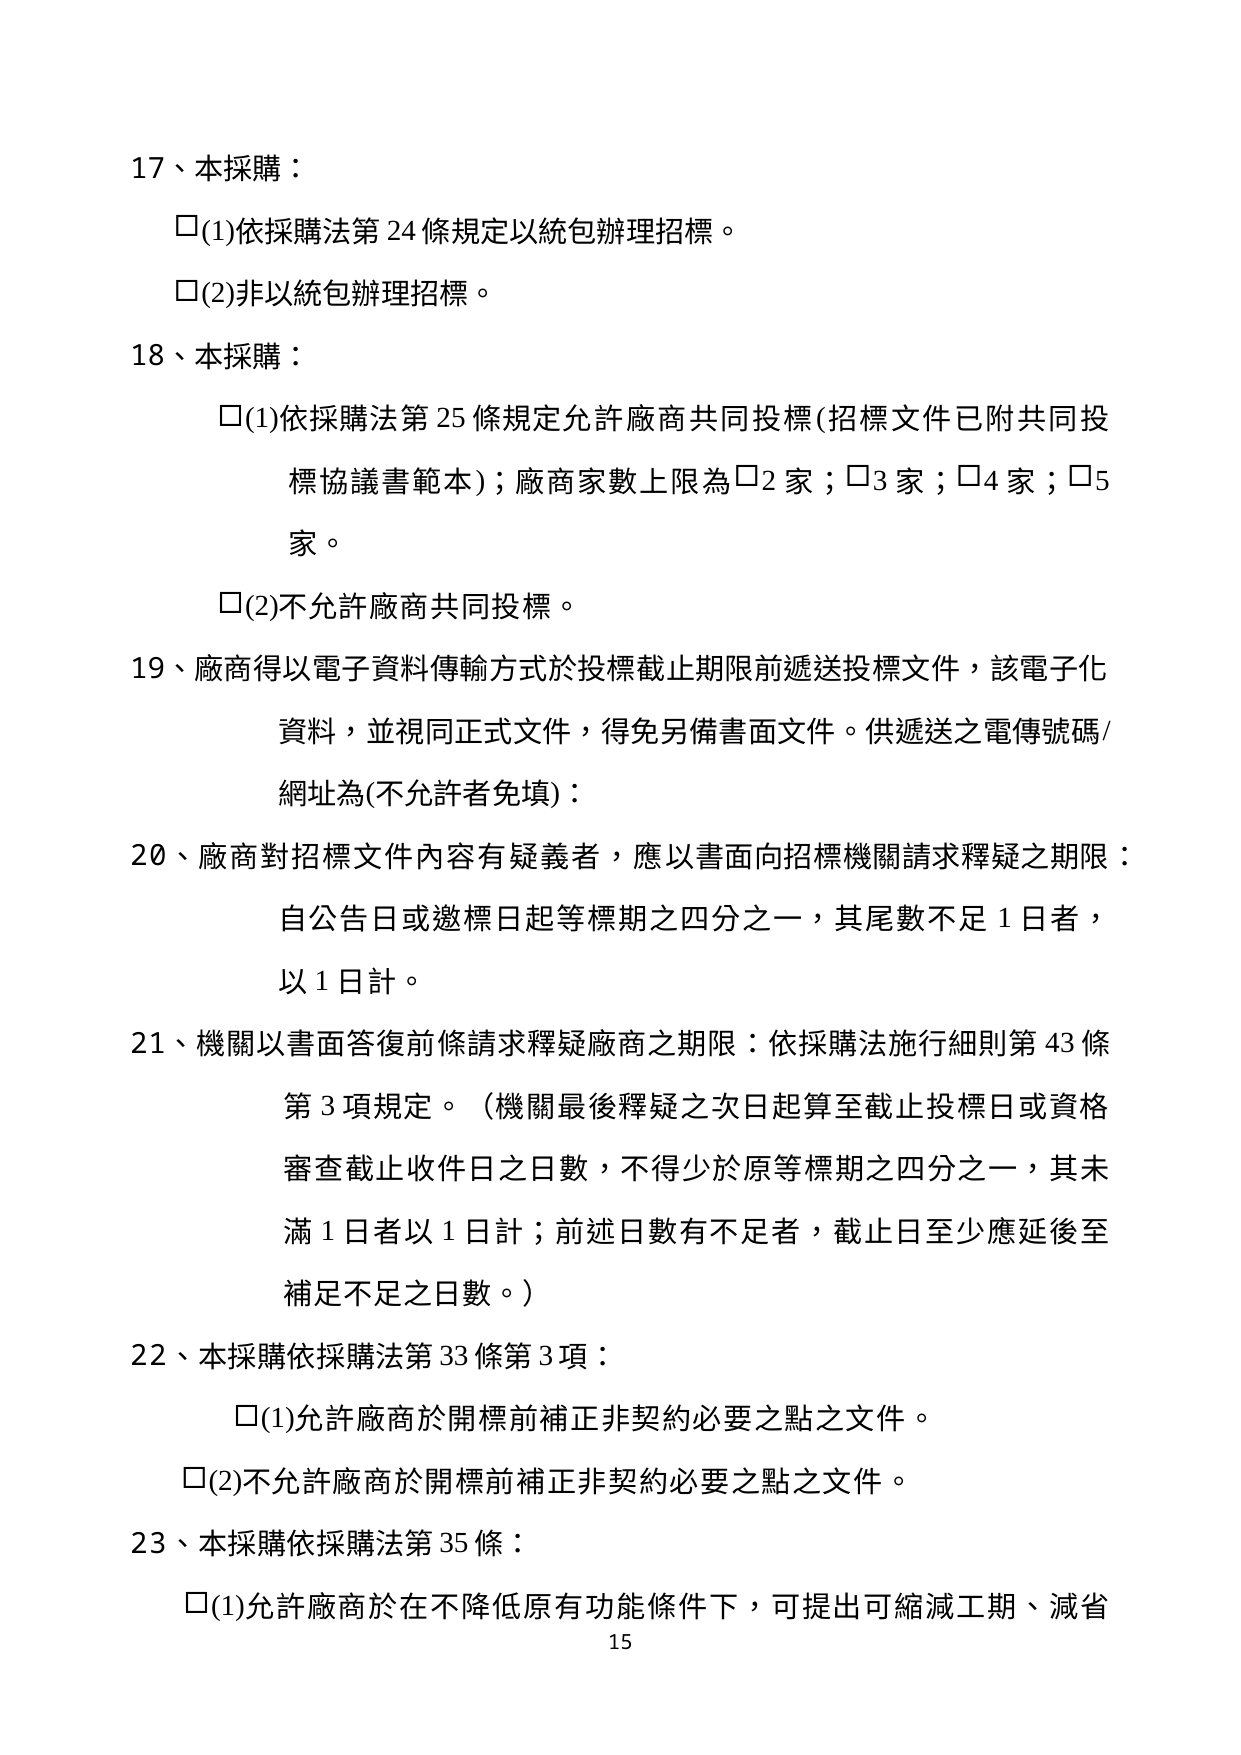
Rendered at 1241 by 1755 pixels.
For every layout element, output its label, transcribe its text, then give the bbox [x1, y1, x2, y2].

list 廠商對招標文件內容有疑義者，應以書面向招標機關請求釋疑之期限：自公告日或邀標日起等標期之四分之一，其尾數不足1日者，以1日計。 [130, 813, 1110, 1000]
text (2)不允許廠商於開標前補正非契約必要之點之文件。 [130, 1438, 1110, 1500]
text (1)依採購法第25條規定允許廠商共同投標(招標文件已附共同投標協議書範本)；廠商家數上限為2家；3家；4家；5家。 [217, 375, 1110, 563]
list 本採購： [130, 125, 1110, 188]
list 本採購： [130, 313, 1110, 375]
list 本採購依採購法第35條： [130, 1500, 1110, 1563]
text (1)允許廠商於在不降低原有功能條件下，可提出可縮減工期、減省 [130, 1563, 1110, 1625]
text (2)不允許廠商共同投標。 [217, 563, 1110, 625]
list 本採購依採購法第33條第3項： [130, 1313, 1110, 1375]
text (2)非以統包辦理招標。 [130, 250, 1110, 313]
text (1)允許廠商於開標前補正非契約必要之點之文件。 [233, 1375, 1110, 1438]
list 機關以書面答復前條請求釋疑廠商之期限：依採購法施行細則第43條第3項規定。（機關最後釋疑之次日起算至截止投標日或資格審查截止收件日之日數，不得少於原等標期之四分之一，其未滿1日者以1日計；前述日數有不足者，截止日至少應延後至補足不足之日數。） [130, 1000, 1110, 1313]
list 廠商得以電子資料傳輸方式於投標截止期限前遞送投標文件，該電子化資料，並視同正式文件，得免另備書面文件。供遞送之電傳號碼/網址為(不允許者免填)： [130, 625, 1110, 813]
text (1)依採購法第24條規定以統包辦理招標。 [130, 188, 1110, 250]
